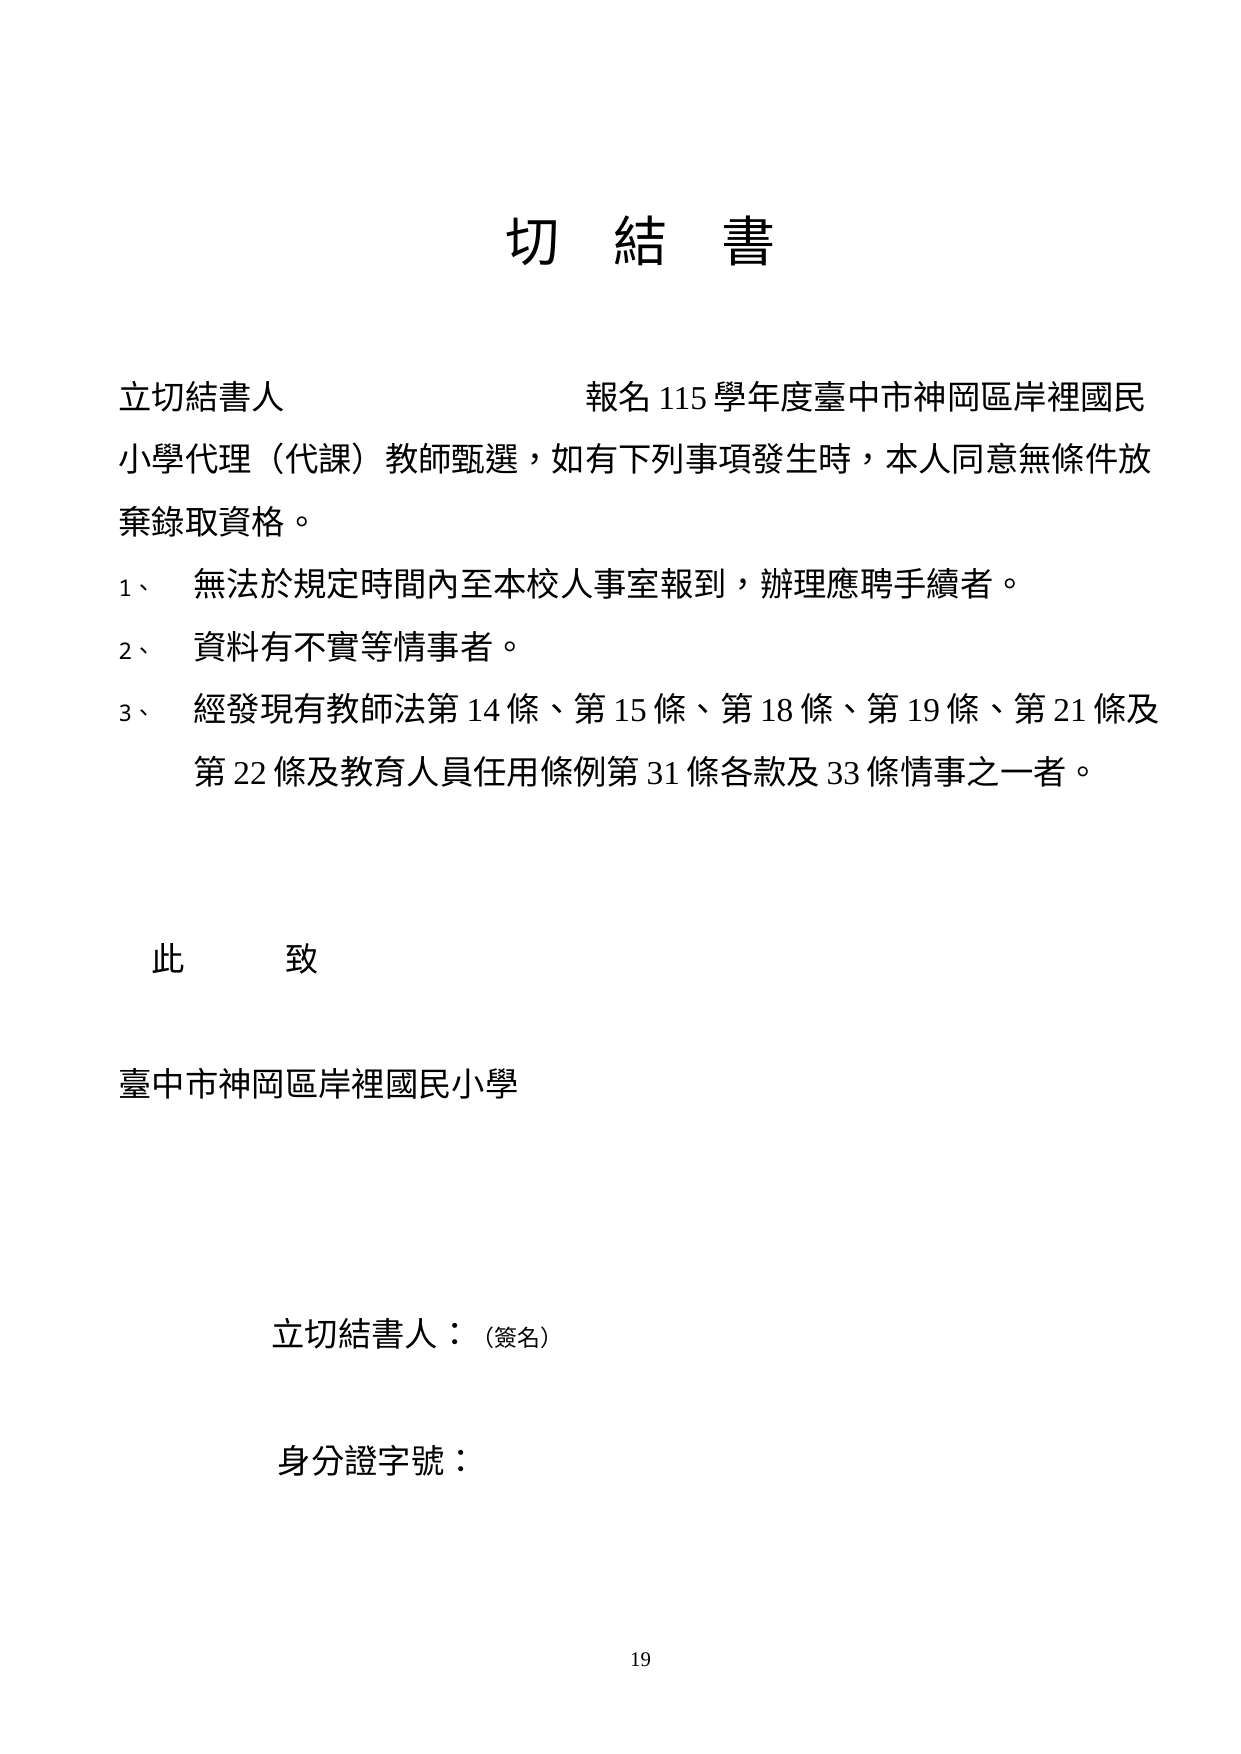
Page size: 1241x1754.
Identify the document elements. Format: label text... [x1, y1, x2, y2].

list 經發現有教師法第14條、第15條、第18條、第19條、第21條及第22條及教育人員任用條例第31條各款及33條情事之一者。 [118, 665, 1162, 790]
text 立切結書人 報名115學年度臺中市神岡區岸裡國民小學代理（代課）教師甄選，如有下列事項發生時，本人同意無條件放棄錄取資格。 [118, 353, 1162, 540]
text 切 結 書 [118, 165, 1162, 290]
text 身分證字號： [118, 1415, 1162, 1478]
text 此 致 [118, 915, 1162, 978]
list 無法於規定時間內至本校人事室報到，辦理應聘手續者。 [118, 540, 1162, 603]
text 臺中市神岡區岸裡國民小學 [118, 1040, 1162, 1103]
list 資料有不實等情事者。 [118, 603, 1162, 665]
text 立切結書人：（簽名） [118, 1290, 1162, 1353]
